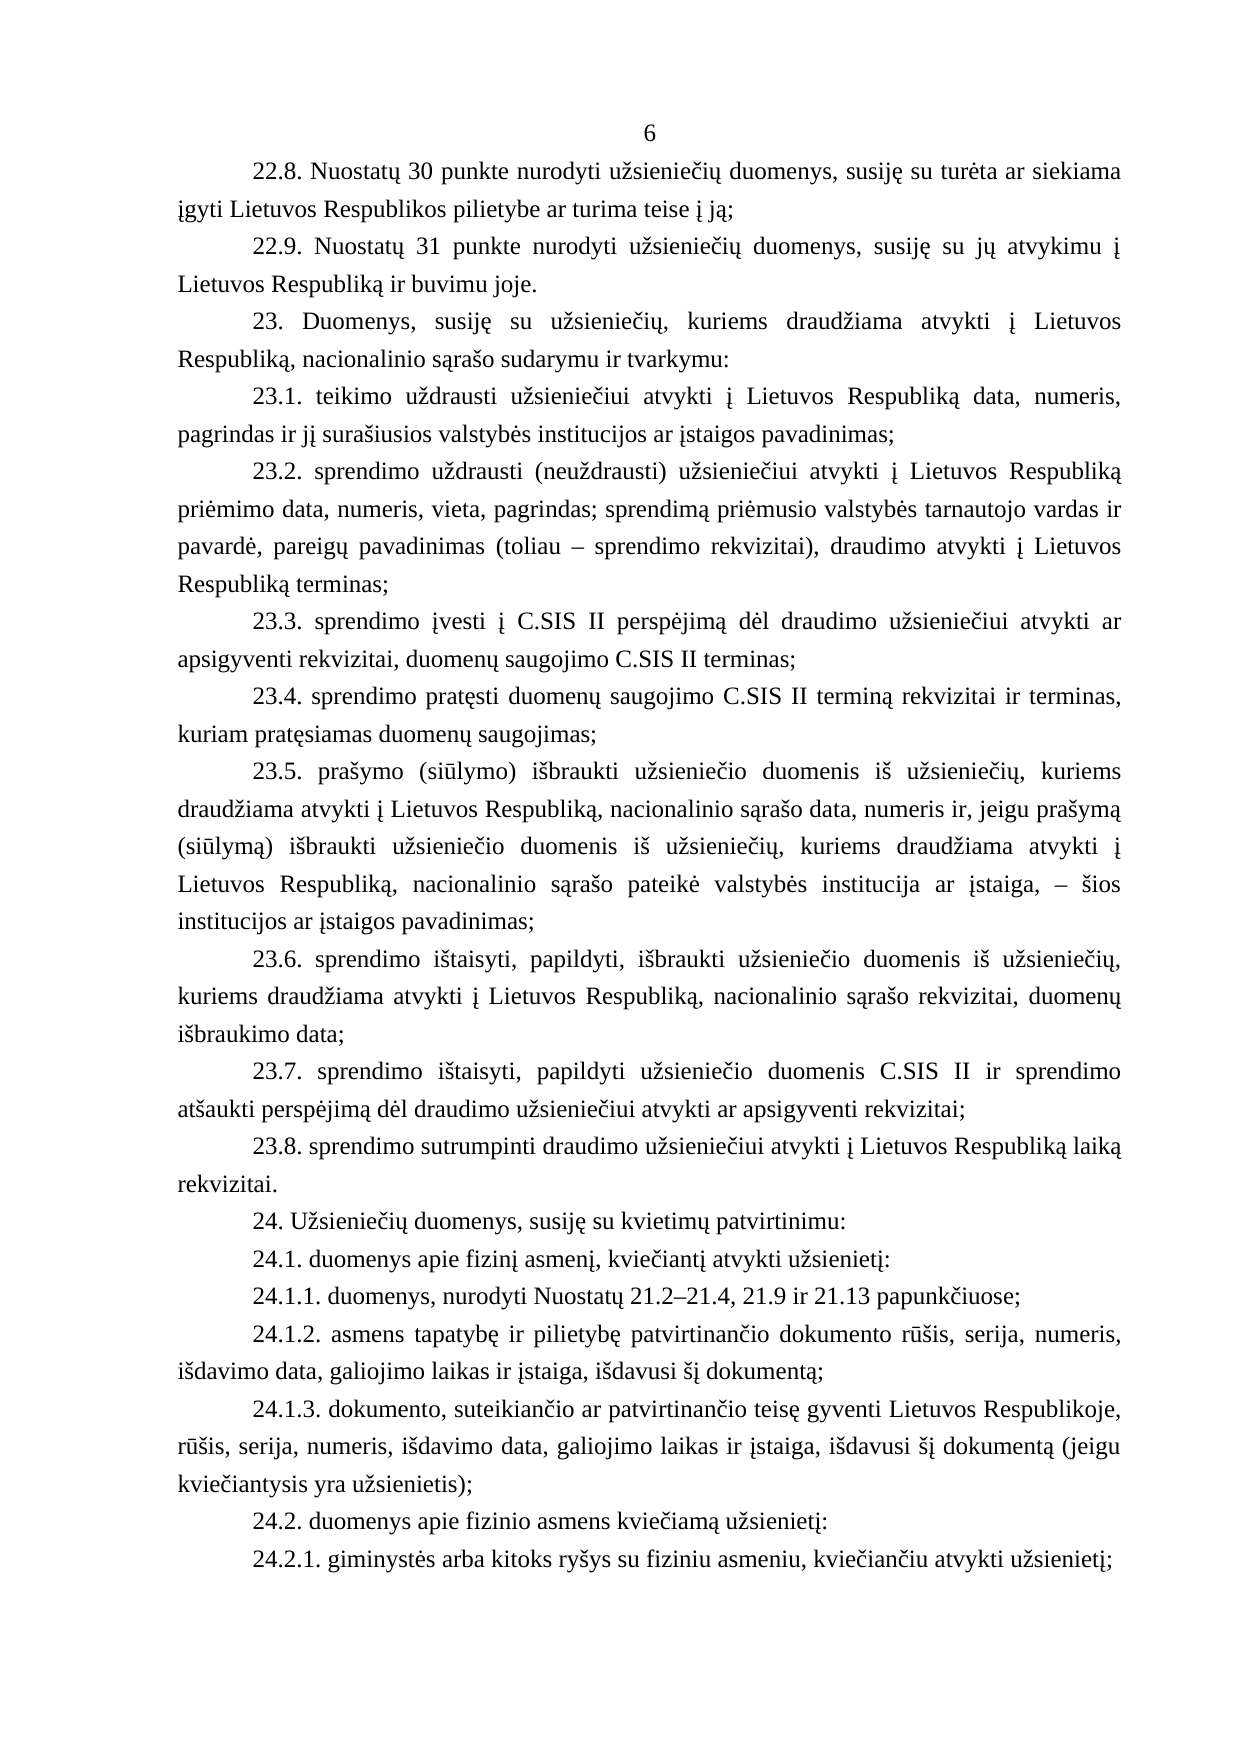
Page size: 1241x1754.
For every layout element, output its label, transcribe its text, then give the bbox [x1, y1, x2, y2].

text 23.1. teikimo uždrausti užsieniečiui atvykti į Lietuvos Respubliką data, numeris, pagrindas ir jį surašiusios valstybės institucijos ar įstaigos pavadinimas; [177, 373, 1122, 448]
text 23.5. prašymo (siūlymo) išbraukti užsieniečio duomenis iš užsieniečių, kuriems draudžiama atvykti į Lietuvos Respubliką, nacionalinio sąrašo data, numeris ir, jeigu prašymą (siūlymą) išbraukti užsieniečio duomenis iš užsieniečių, kuriems draudžiama atvykti į Lietuvos Respubliką, nacionalinio sąrašo pateikė valstybės institucija ar įstaiga, – šios institucijos ar įstaigos pavadinimas; [177, 748, 1122, 935]
text 23.4. sprendimo pratęsti duomenų saugojimo C.SIS II terminą rekvizitai ir terminas, kuriam pratęsiamas duomenų saugojimas; [177, 673, 1122, 748]
text 23.2. sprendimo uždrausti (neuždrausti) užsieniečiui atvykti į Lietuvos Respubliką priėmimo data, numeris, vieta, pagrindas; sprendimą priėmusio valstybės tarnautojo vardas ir pavardė, pareigų pavadinimas (toliau – sprendimo rekvizitai), draudimo atvykti į Lietuvos Respubliką terminas; [177, 448, 1122, 598]
text 24.2.1. giminystės arba kitoks ryšys su fiziniu asmeniu, kviečiančiu atvykti užsienietį; [177, 1535, 1122, 1573]
text 24.1. duomenys apie fizinį asmenį, kviečiantį atvykti užsienietį: [177, 1235, 1122, 1273]
text 23.7. sprendimo ištaisyti, papildyti užsieniečio duomenis C.SIS II ir sprendimo atšaukti perspėjimą dėl draudimo užsieniečiui atvykti ar apsigyventi rekvizitai; [177, 1048, 1122, 1123]
text 24.1.1. duomenys, nurodyti Nuostatų 21.2–21.4, 21.9 ir 21.13 papunkčiuose; [177, 1273, 1122, 1310]
text 23. Duomenys, susiję su užsieniečių, kuriems draudžiama atvykti į Lietuvos Respubliką, nacionalinio sąrašo sudarymu ir tvarkymu: [177, 298, 1122, 373]
text 23.8. sprendimo sutrumpinti draudimo užsieniečiui atvykti į Lietuvos Respubliką laiką rekvizitai. [177, 1123, 1122, 1198]
text 24. Užsieniečių duomenys, susiję su kvietimų patvirtinimu: [177, 1198, 1122, 1235]
text 24.1.2. asmens tapatybę ir pilietybę patvirtinančio dokumento rūšis, serija, numeris, išdavimo data, galiojimo laikas ir įstaiga, išdavusi šį dokumentą; [177, 1310, 1122, 1385]
text 22.8. Nuostatų 30 punkte nurodyti užsieniečių duomenys, susiję su turėta ar siekiama įgyti Lietuvos Respublikos pilietybe ar turima teise į ją; [177, 148, 1122, 223]
text 22.9. Nuostatų 31 punkte nurodyti užsieniečių duomenys, susiję su jų atvykimu į Lietuvos Respubliką ir buvimu joje. [177, 223, 1122, 298]
text 24.2. duomenys apie fizinio asmens kviečiamą užsienietį: [177, 1498, 1122, 1535]
text 24.1.3. dokumento, suteikiančio ar patvirtinančio teisę gyventi Lietuvos Respublikoje, rūšis, serija, numeris, išdavimo data, galiojimo laikas ir įstaiga, išdavusi šį dokumentą (jeigu kviečiantysis yra užsienietis); [177, 1385, 1122, 1498]
text 23.6. sprendimo ištaisyti, papildyti, išbraukti užsieniečio duomenis iš užsieniečių, kuriems draudžiama atvykti į Lietuvos Respubliką, nacionalinio sąrašo rekvizitai, duomenų išbraukimo data; [177, 935, 1122, 1048]
text 23.3. sprendimo įvesti į C.SIS II perspėjimą dėl draudimo užsieniečiui atvykti ar apsigyventi rekvizitai, duomenų saugojimo C.SIS II terminas; [177, 598, 1122, 673]
